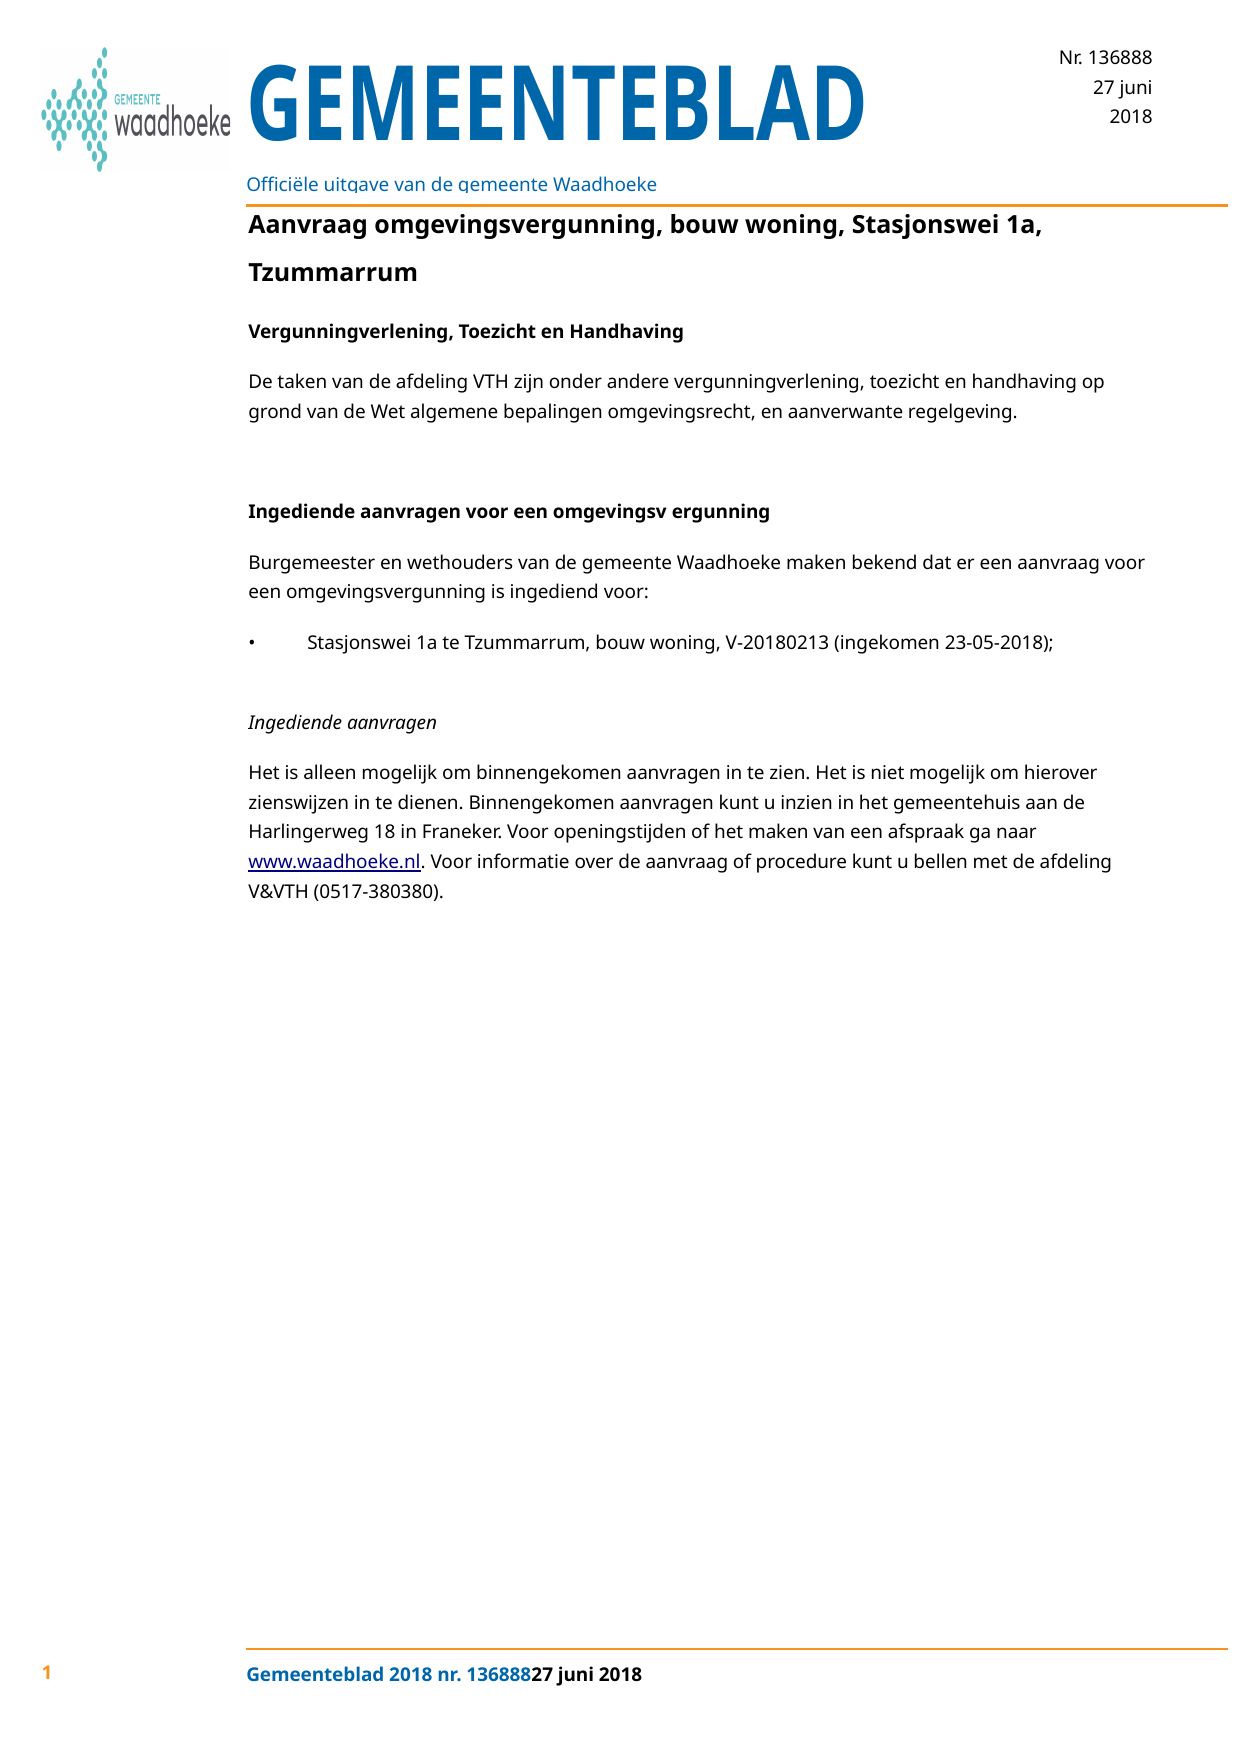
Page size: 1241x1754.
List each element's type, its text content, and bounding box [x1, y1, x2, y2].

list Stasjonswei 1a te Tzummarrum, bouw woning, V-20180213 (ingekomen 23-05-2018); [248, 629, 1152, 655]
text De taken van de afdeling VTH zijn onder andere vergunningverlening, toezicht en handhaving op grond van de Wet algemene bepalingen omgevingsrecht, en aanverwante regelgeving. [248, 368, 1152, 424]
text Vergunningverlening, Toezicht en Handhaving [248, 318, 1152, 344]
text Ingediende aanvragen [248, 709, 1152, 735]
picture [41, 47, 231, 172]
text Het is alleen mogelijk om binnengekomen aanvragen in te zien. Het is niet mogelijk om hierover zienswijzen in te dienen. Binnengekomen aanvragen kunt u inzien in het gemeentehuis aan de Harlingerweg 18 in Franeker. Voor openingstijden of het maken van een afspraak ga naar www.waadhoeke.nl. Voor informatie over de aanvraag of procedure kunt u bellen met de afdeling V&VTH (0517-380380). [248, 759, 1152, 904]
text Burgemeester en wethouders van de gemeente Waadhoeke maken bekend dat er een aanvraag voor een omgevingsvergunning is ingediend voor: [248, 549, 1152, 604]
text Ingediende aanvragen voor een omgevingsv ergunning [248, 499, 1152, 524]
text Aanvraag omgevingsvergunning, bouw woning, Stasjonswei 1a, Tzummarrum [248, 207, 1152, 288]
